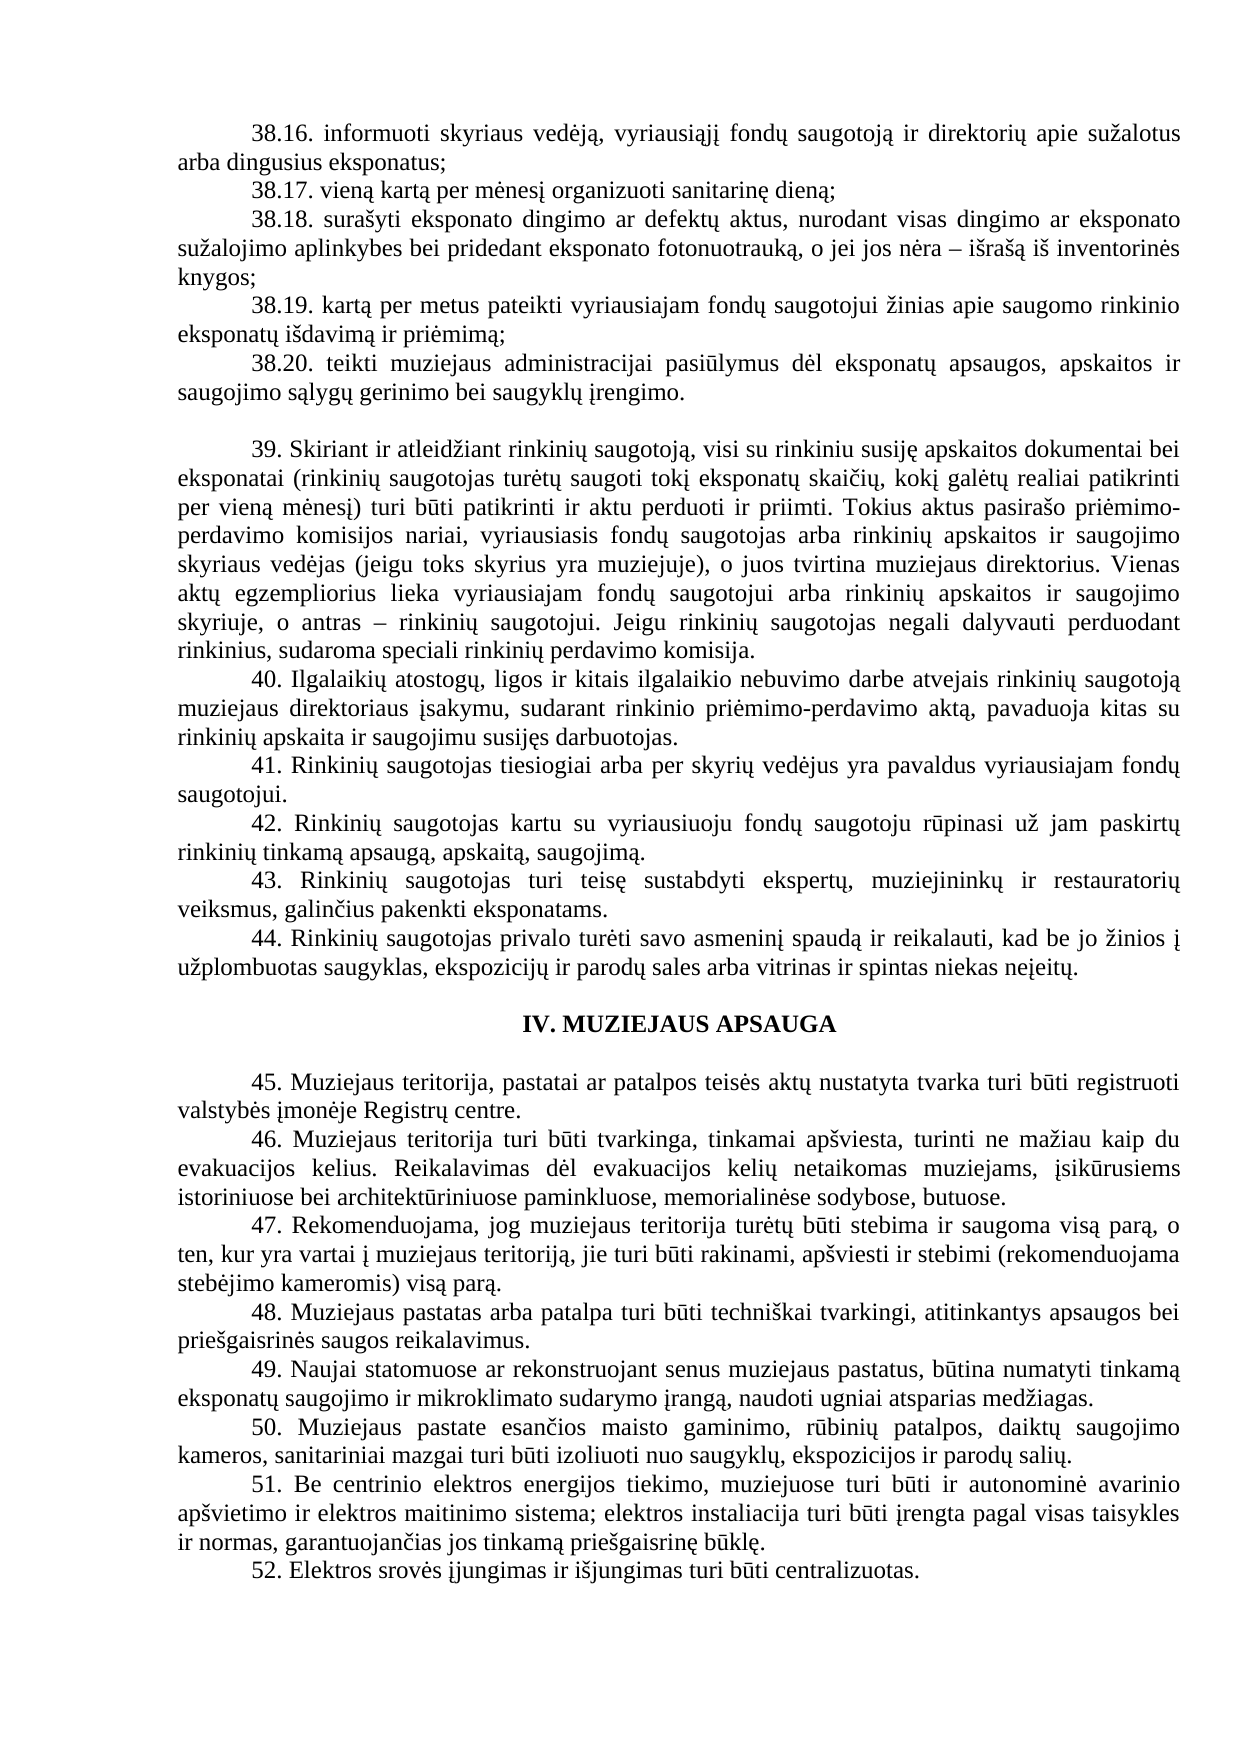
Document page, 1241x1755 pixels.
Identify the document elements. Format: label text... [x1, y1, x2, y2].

text 40. Ilgalaikių atostogų, ligos ir kitais ilgalaikio nebuvimo darbe atvejais rinkinių saugotoją muziejaus direktoriaus įsakymu, sudarant rinkinio priėmimo-perdavimo aktą, pavaduoja kitas su rinkinių apskaita ir saugojimu susijęs darbuotojas. [177, 664, 1181, 751]
text 51. Be centrinio elektros energijos tiekimo, muziejuose turi būti ir autonominė avarinio apšvietimo ir elektros maitinimo sistema; elektros instaliacija turi būti įrengta pagal visas taisykles ir normas, garantuojančias jos tinkamą priešgaisrinę būklę. [177, 1469, 1181, 1556]
text 38.18. surašyti eksponato dingimo ar defektų aktus, nurodant visas dingimo ar eksponato sužalojimo aplinkybes bei pridedant eksponato fotonuotrauką, o jei jos nėra – išrašą iš inventorinės knygos; [177, 204, 1181, 291]
text 38.19. kartą per metus pateikti vyriausiajam fondų saugotojui žinias apie saugomo rinkinio eksponatų išdavimą ir priėmimą; [177, 291, 1181, 348]
text 44. Rinkinių saugotojas privalo turėti savo asmeninį spaudą ir reikalauti, kad be jo žinios į užplombuotas saugyklas, ekspozicijų ir parodų sales arba vitrinas ir spintas niekas neįeitų. [177, 923, 1181, 981]
text 45. Muziejaus teritorija, pastatai ar patalpos teisės aktų nustatyta tvarka turi būti registruoti valstybės įmonėje Registrų centre. [177, 1067, 1181, 1124]
text 41. Rinkinių saugotojas tiesiogiai arba per skyrių vedėjus yra pavaldus vyriausiajam fondų saugotojui. [177, 751, 1181, 808]
text 49. Naujai statomuose ar rekonstruojant senus muziejaus pastatus, būtina numatyti tinkamą eksponatų saugojimo ir mikroklimato sudarymo įrangą, naudoti ugniai atsparias medžiagas. [177, 1354, 1181, 1412]
text 38.17. vieną kartą per mėnesį organizuoti sanitarinę dieną; [177, 176, 1181, 204]
text 50. Muziejaus pastate esančios maisto gaminimo, rūbinių patalpos, daiktų saugojimo kameros, sanitariniai mazgai turi būti izoliuoti nuo saugyklų, ekspozicijos ir parodų salių. [177, 1412, 1181, 1469]
text 42. Rinkinių saugotojas kartu su vyriausiuoju fondų saugotoju rūpinasi už jam paskirtų rinkinių tinkamą apsaugą, apskaitą, saugojimą. [177, 808, 1181, 866]
text 38.20. teikti muziejaus administracijai pasiūlymus dėl eksponatų apsaugos, apskaitos ir saugojimo sąlygų gerinimo bei saugyklų įrengimo. [177, 348, 1181, 406]
text 38.16. informuoti skyriaus vedėją, vyriausiąjį fondų saugotoją ir direktorių apie sužalotus arba dingusius eksponatus; [177, 118, 1181, 176]
text 47. Rekomenduojama, jog muziejaus teritorija turėtų būti stebima ir saugoma visą parą, o ten, kur yra vartai į muziejaus teritoriją, jie turi būti rakinami, apšviesti ir stebimi (rekomenduojama stebėjimo kameromis) visą parą. [177, 1211, 1181, 1297]
text 46. Muziejaus teritorija turi būti tvarkinga, tinkamai apšviesta, turinti ne mažiau kaip du evakuacijos kelius. Reikalavimas dėl evakuacijos kelių netaikomas muziejams, įsikūrusiems istoriniuose bei architektūriniuose paminkluose, memorialinėse sodybose, butuose. [177, 1124, 1181, 1211]
text 52. Elektros srovės įjungimas ir išjungimas turi būti centralizuotas. [177, 1556, 1181, 1584]
text IV. MUZIEJAUS APSAUGA [177, 1009, 1181, 1038]
text 43. Rinkinių saugotojas turi teisę sustabdyti ekspertų, muziejininkų ir restauratorių veiksmus, galinčius pakenkti eksponatams. [177, 866, 1181, 923]
text 48. Muziejaus pastatas arba patalpa turi būti techniškai tvarkingi, atitinkantys apsaugos bei priešgaisrinės saugos reikalavimus. [177, 1297, 1181, 1354]
text 39. Skiriant ir atleidžiant rinkinių saugotoją, visi su rinkiniu susiję apskaitos dokumentai bei eksponatai (rinkinių saugotojas turėtų saugoti tokį eksponatų skaičių, kokį galėtų realiai patikrinti per vieną mėnesį) turi būti patikrinti ir aktu perduoti ir priimti. Tokius aktus pasirašo priėmimo-perdavimo komisijos nariai, vyriausiasis fondų saugotojas arba rinkinių apskaitos ir saugojimo skyriaus vedėjas (jeigu toks skyrius yra muziejuje), o juos tvirtina muziejaus direktorius. Vienas aktų egzempliorius lieka vyriausiajam fondų saugotojui arba rinkinių apskaitos ir saugojimo skyriuje, o antras – rinkinių saugotojui. Jeigu rinkinių saugotojas negali dalyvauti perduodant rinkinius, sudaroma speciali rinkinių perdavimo komisija. [177, 434, 1181, 664]
